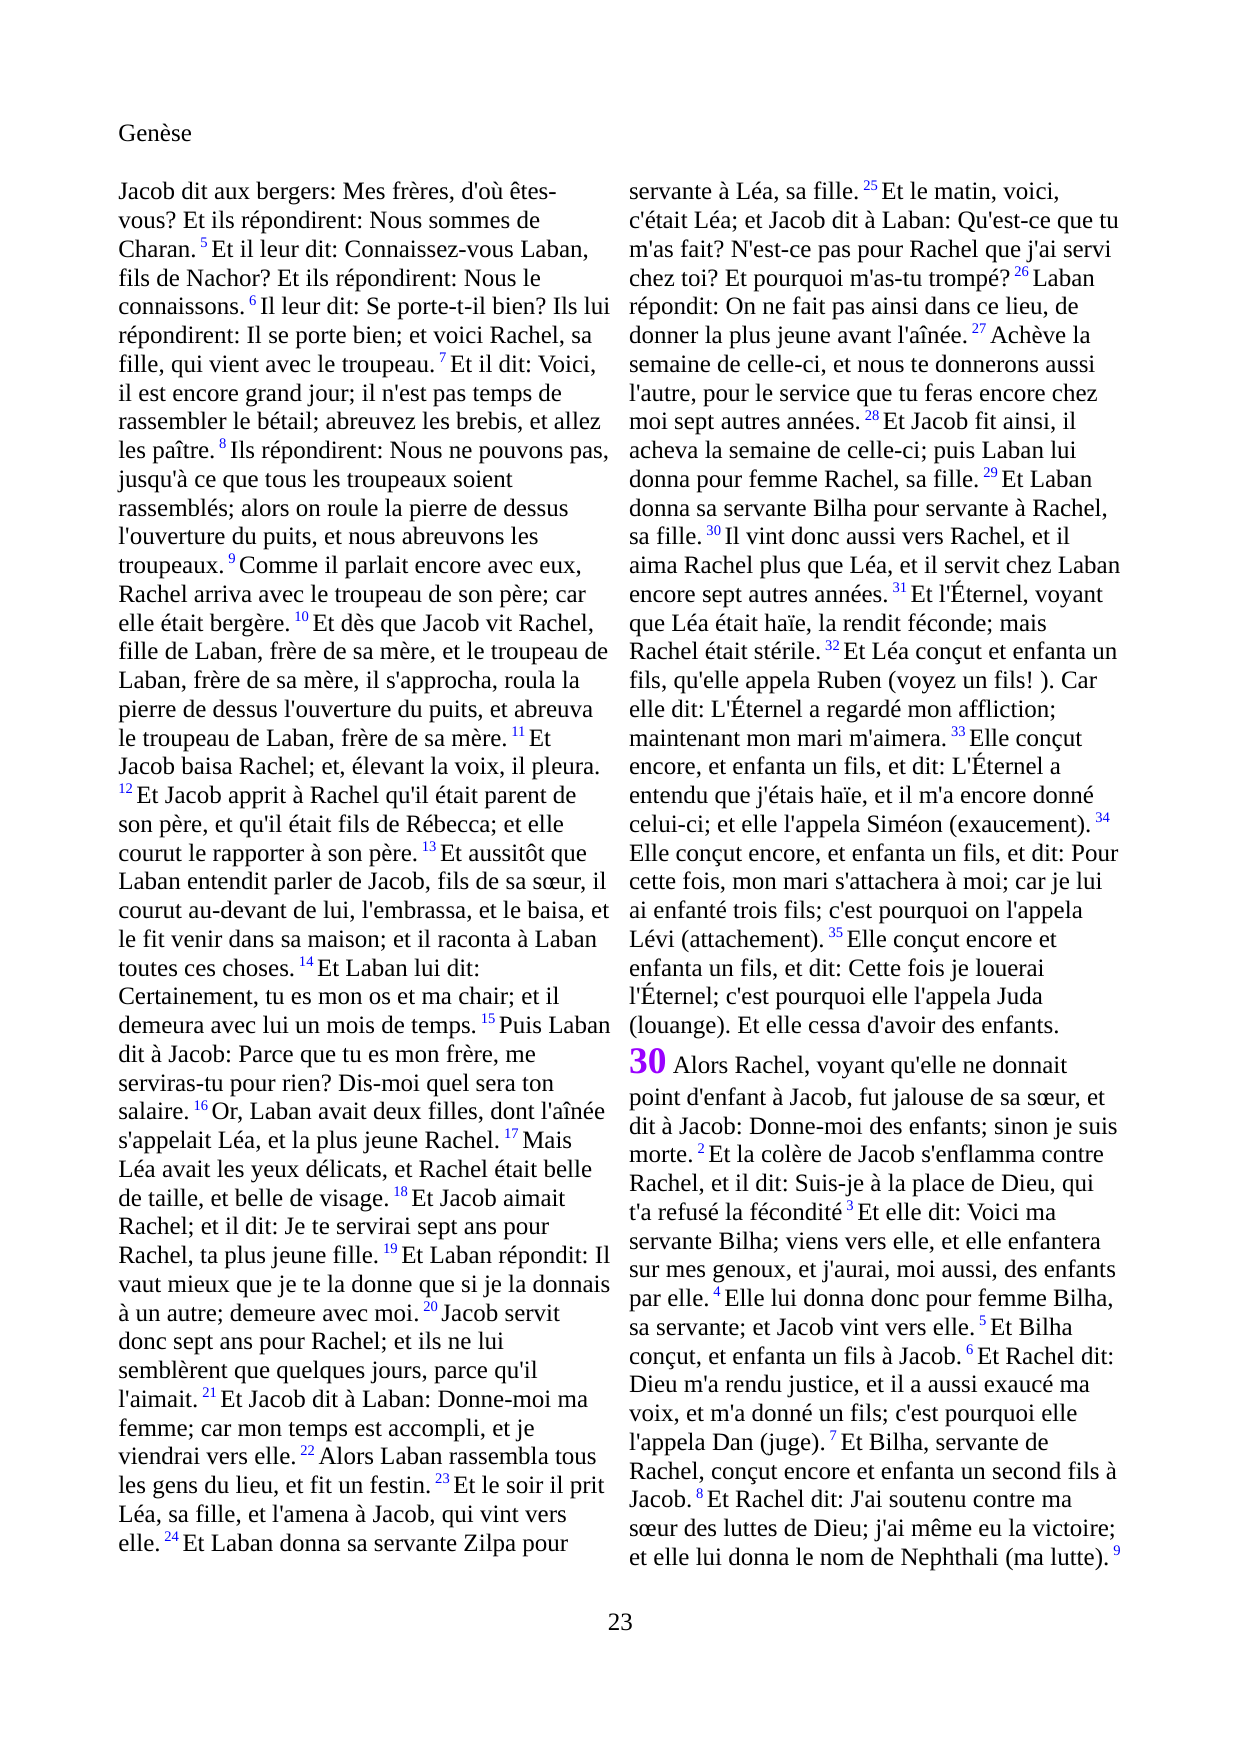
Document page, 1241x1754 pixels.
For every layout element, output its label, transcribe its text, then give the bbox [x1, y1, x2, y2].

text servante à Léa, sa fille. 25 Et le matin, voici, c'était Léa; et Jacob dit à Laban: Qu'est-ce que tu m'as fait? N'est-ce pas pour Rachel que j'ai servi chez toi? Et pourquoi m'as-tu trompé? 26 Laban répondit: On ne fait pas ainsi dans ce lieu, de donner la plus jeune avant l'aînée. 27 Achève la semaine de celle-ci, et nous te donnerons aussi l'autre, pour le service que tu feras encore chez moi sept autres années. 28 Et Jacob fit ainsi, il acheva la semaine de celle-ci; puis Laban lui donna pour femme Rachel, sa fille. 29 Et Laban donna sa servante Bilha pour servante à Rachel, sa fille. 30 Il vint donc aussi vers Rachel, et il aima Rachel plus que Léa, et il servit chez Laban encore sept autres années. 31 Et l'Éternel, voyant que Léa était haïe, la rendit féconde; mais Rachel était stérile. 32 Et Léa conçut et enfanta un fils, qu'elle appela Ruben (voyez un fils! ). Car elle dit: L'Éternel a regardé mon affliction; maintenant mon mari m'aimera. 33 Elle conçut encore, et enfanta un fils, et dit: L'Éternel a entendu que j'étais haïe, et il m'a encore donné celui-ci; et elle l'appela Siméon (exaucement). 34 Elle conçut encore, et enfanta un fils, et dit: Pour cette fois, mon mari s'attachera à moi; car je lui ai enfanté trois fils; c'est pourquoi on l'appela Lévi (attachement). 35 Elle conçut encore et enfanta un fils, et dit: Cette fois je louerai l'Éternel; c'est pourquoi elle l'appela Juda (louange). Et elle cessa d'avoir des enfants. [629, 176, 1122, 1039]
text Jacob dit aux bergers: Mes frères, d'où êtes-vous? Et ils répondirent: Nous sommes de Charan. 5 Et il leur dit: Connaissez-vous Laban, fils de Nachor? Et ils répondirent: Nous le connaissons. 6 Il leur dit: Se porte-t-il bien? Ils lui répondirent: Il se porte bien; et voici Rachel, sa fille, qui vient avec le troupeau. 7 Et il dit: Voici, il est encore grand jour; il n'est pas temps de rassembler le bétail; abreuvez les brebis, et allez les paître. 8 Ils répondirent: Nous ne pouvons pas, jusqu'à ce que tous les troupeaux soient rassemblés; alors on roule la pierre de dessus l'ouverture du puits, et nous abreuvons les troupeaux. 9 Comme il parlait encore avec eux, Rachel arriva avec le troupeau de son père; car elle était bergère. 10 Et dès que Jacob vit Rachel, fille de Laban, frère de sa mère, et le troupeau de Laban, frère de sa mère, il s'approcha, roula la pierre de dessus l'ouverture du puits, et abreuva le troupeau de Laban, frère de sa mère. 11 Et Jacob baisa Rachel; et, élevant la voix, il pleura. 12 Et Jacob apprit à Rachel qu'il était parent de son père, et qu'il était fils de Rébecca; et elle courut le rapporter à son père. 13 Et aussitôt que Laban entendit parler de Jacob, fils de sa sœur, il courut au-devant de lui, l'embrassa, et le baisa, et le fit venir dans sa maison; et il raconta à Laban toutes ces choses. 14 Et Laban lui dit: Certainement, tu es mon os et ma chair; et il demeura avec lui un mois de temps. 15 Puis Laban dit à Jacob: Parce que tu es mon frère, me serviras-tu pour rien? Dis-moi quel sera ton salaire. 16 Or, Laban avait deux filles, dont l'aînée s'appelait Léa, et la plus jeune Rachel. 17 Mais Léa avait les yeux délicats, et Rachel était belle de taille, et belle de visage. 18 Et Jacob aimait Rachel; et il dit: Je te servirai sept ans pour Rachel, ta plus jeune fille. 19 Et Laban répondit: Il vaut mieux que je te la donne que si je la donnais à un autre; demeure avec moi. 20 Jacob servit donc sept ans pour Rachel; et ils ne lui semblèrent que quelques jours, parce qu'il l'aimait. 21 Et Jacob dit à Laban: Donne-moi ma femme; car mon temps est accompli, et je viendrai vers elle. 22 Alors Laban rassembla tous les gens du lieu, et fit un festin. 23 Et le soir il prit Léa, sa fille, et l'amena à Jacob, qui vint vers elle. 24 Et Laban donna sa servante Zilpa pour [118, 176, 611, 1556]
text 30 Alors Rachel, voyant qu'elle ne donnait point d'enfant à Jacob, fut jalouse de sa sœur, et dit à Jacob: Donne-moi des enfants; sinon je suis morte. 2 Et la colère de Jacob s'enflamma contre Rachel, et il dit: Suis-je à la place de Dieu, qui t'a refusé la fécondité 3 Et elle dit: Voici ma servante Bilha; viens vers elle, et elle enfantera sur mes genoux, et j'aurai, moi aussi, des enfants par elle. 4 Elle lui donna donc pour femme Bilha, sa servante; et Jacob vint vers elle. 5 Et Bilha conçut, et enfanta un fils à Jacob. 6 Et Rachel dit: Dieu m'a rendu justice, et il a aussi exaucé ma voix, et m'a donné un fils; c'est pourquoi elle l'appela Dan (juge). 7 Et Bilha, servante de Rachel, conçut encore et enfanta un second fils à Jacob. 8 Et Rachel dit: J'ai soutenu contre ma sœur des luttes de Dieu; j'ai même eu la victoire; et elle lui donna le nom de Nephthali (ma lutte). 9 [629, 1039, 1122, 1571]
